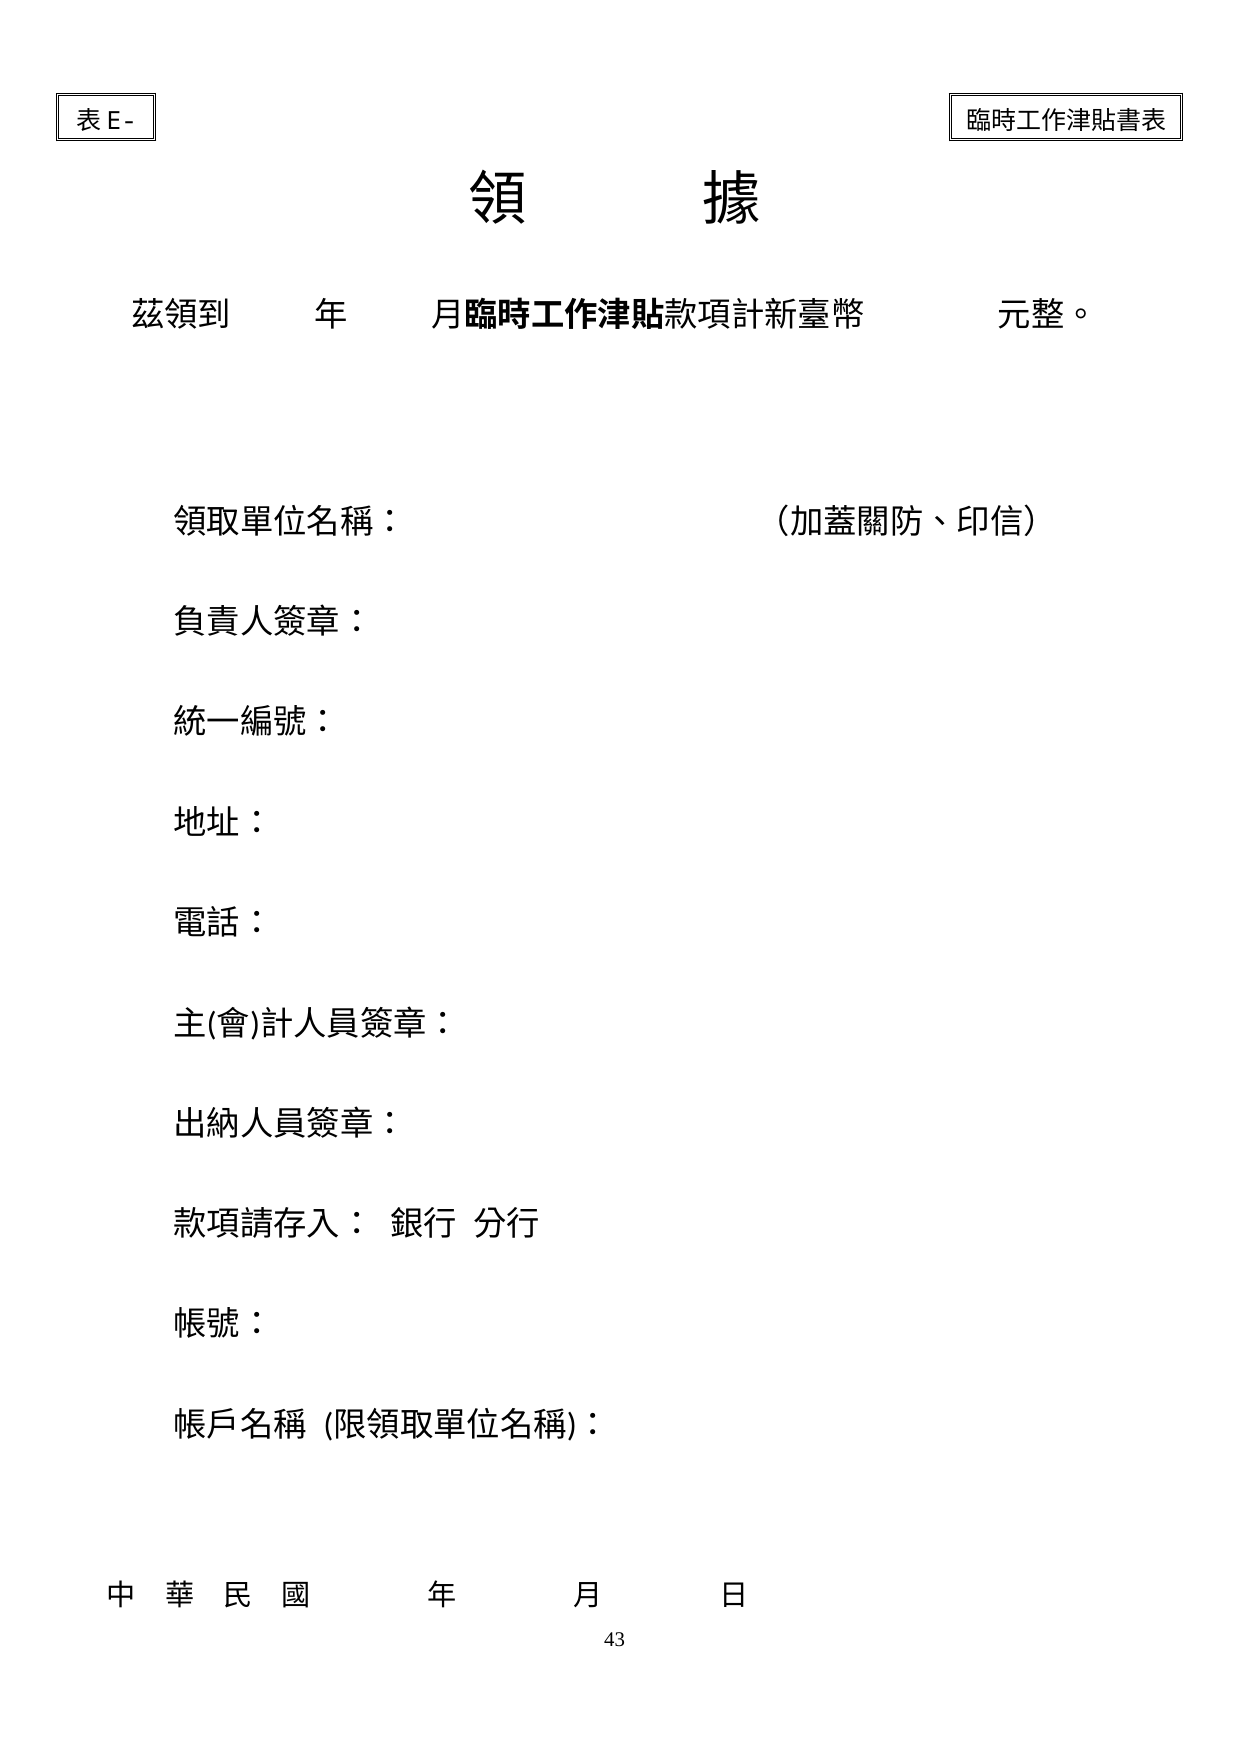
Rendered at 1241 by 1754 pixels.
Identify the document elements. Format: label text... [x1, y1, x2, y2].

text 中 華 民 國 年 月 日 [106, 1571, 1122, 1613]
text 電話： [106, 882, 1122, 944]
text 地址： [106, 781, 1122, 844]
text 出納人員簽章： [106, 1082, 1122, 1145]
text 茲領到 年 月臨時工作津貼款項計新臺幣 元整。 [106, 273, 1122, 336]
text 表E-7 [72, 101, 141, 133]
text 款項請存入： 銀行 分行 [106, 1182, 1122, 1245]
text 領 據 [106, 151, 1122, 236]
text 統一編號： [106, 681, 1122, 743]
text 帳戶名稱 (限領取單位名稱)： [106, 1383, 1122, 1446]
text 主(會)計人員簽章： [106, 982, 1122, 1044]
text 帳號： [106, 1283, 1122, 1345]
text 領取單位名稱： （加蓋關防、印信） [106, 480, 1122, 543]
text 負責人簽章： [106, 581, 1122, 643]
text 臨時工作津貼書表 [964, 101, 1167, 133]
